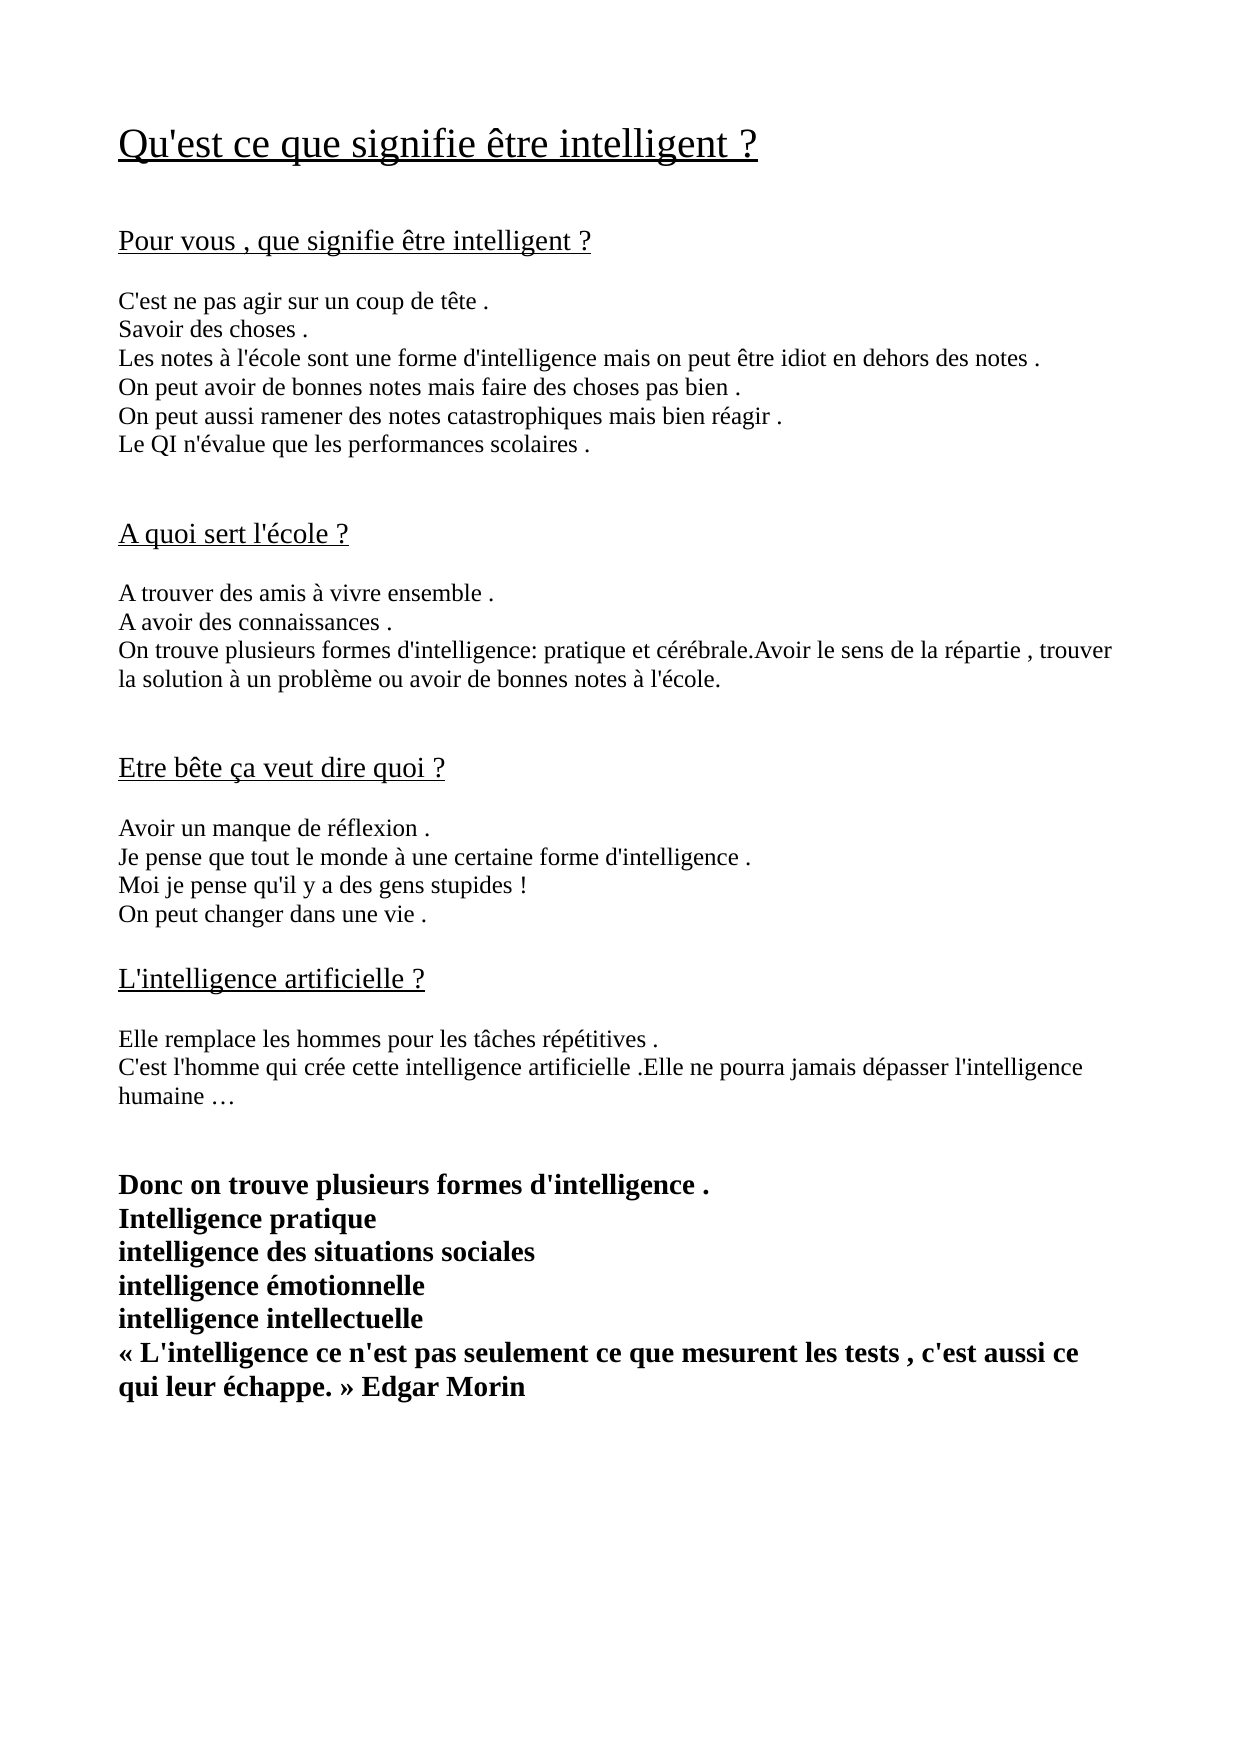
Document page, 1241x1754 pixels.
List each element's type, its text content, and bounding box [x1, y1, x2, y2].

text On trouve plusieurs formes d'intelligence: pratique et cérébrale.Avoir le sens de la répartie , trouver la solution à un problème ou avoir de bonnes notes à l'école. [118, 636, 1122, 693]
text « L'intelligence ce n'est pas seulement ce que mesurent les tests , c'est aussi ce qui leur échappe. » Edgar Morin [118, 1335, 1122, 1402]
text Elle remplace les hommes pour les tâches répétitives . [118, 1024, 1122, 1052]
text Intelligence pratique [118, 1201, 1122, 1234]
text On peut aussi ramener des notes catastrophiques mais bien réagir . [118, 401, 1122, 429]
text L'intelligence artificielle ? [118, 961, 1122, 995]
text A quoi sert l'école ? [118, 516, 1122, 549]
text Donc on trouve plusieurs formes d'intelligence . [118, 1167, 1122, 1201]
text intelligence émotionnelle [118, 1268, 1122, 1302]
text Moi je pense qu'il y a des gens stupides ! [118, 870, 1122, 899]
text C'est l'homme qui crée cette intelligence artificielle .Elle ne pourra jamais dépasser l'intelligence humaine … [118, 1052, 1122, 1110]
text A avoir des connaissances . [118, 607, 1122, 636]
text Etre bête ça veut dire quoi ? [118, 751, 1122, 784]
text On peut avoir de bonnes notes mais faire des choses pas bien . [118, 372, 1122, 401]
text A trouver des amis à vivre ensemble . [118, 578, 1122, 607]
text On peut changer dans une vie . [118, 899, 1122, 928]
text Le QI n'évalue que les performances scolaires . [118, 429, 1122, 458]
text C'est ne pas agir sur un coup de tête . [118, 286, 1122, 314]
text Les notes à l'école sont une forme d'intelligence mais on peut être idiot en dehors des notes . [118, 343, 1122, 372]
text Qu'est ce que signifie être intelligent ? [118, 118, 1122, 166]
text intelligence intellectuelle [118, 1302, 1122, 1335]
text Avoir un manque de réflexion . [118, 813, 1122, 842]
text Savoir des choses . [118, 314, 1122, 343]
text intelligence des situations sociales [118, 1234, 1122, 1268]
text Pour vous , que signifie être intelligent ? [118, 223, 1122, 257]
text Je pense que tout le monde à une certaine forme d'intelligence . [118, 842, 1122, 870]
